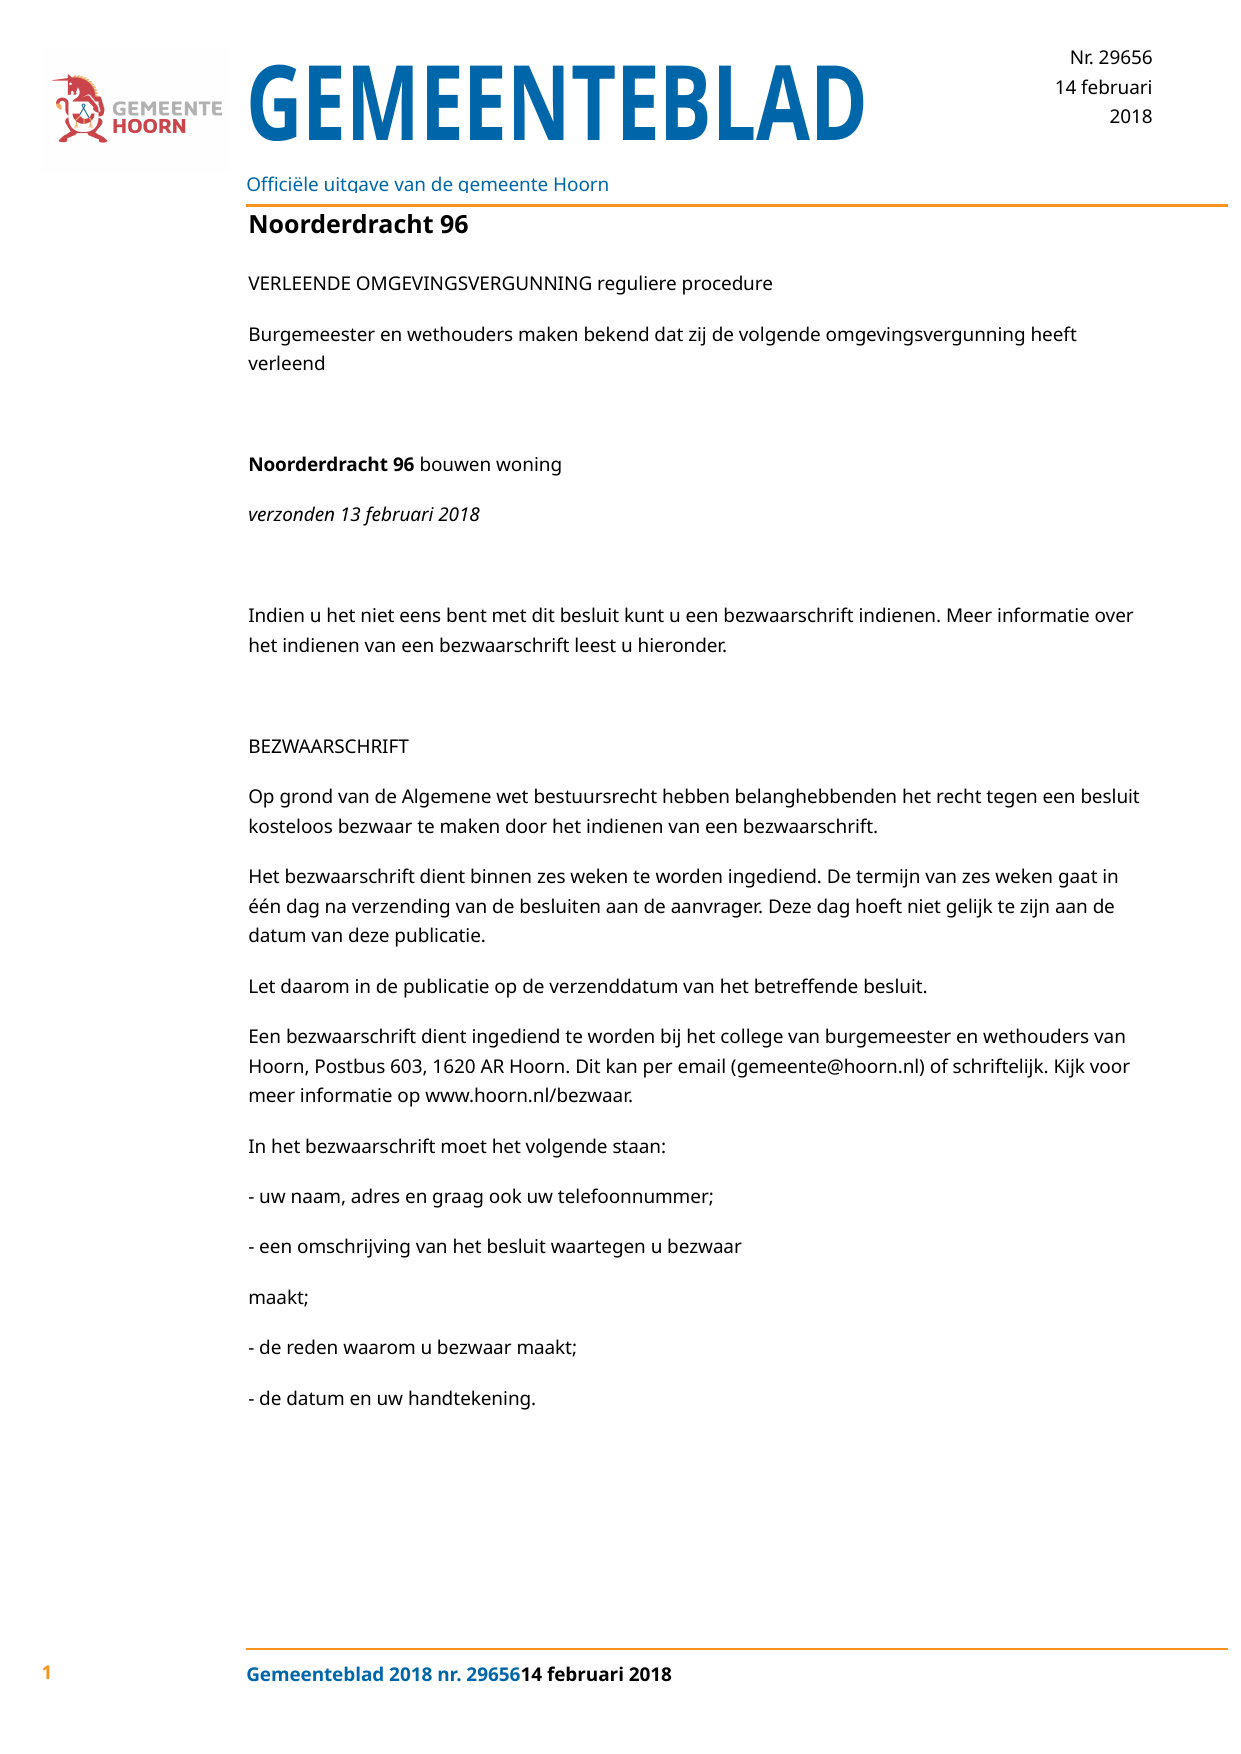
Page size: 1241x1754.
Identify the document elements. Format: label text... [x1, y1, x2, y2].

text Noorderdracht 96 [248, 207, 1152, 241]
text Indien u het niet eens bent met dit besluit kunt u een bezwaarschrift indienen. Meer informatie over het indienen van een bezwaarschrift leest u hieronder. [248, 602, 1152, 658]
text Op grond van de Algemene wet bestuursrecht hebben belanghebbenden het recht tegen een besluit kosteloos bezwaar te maken door het indienen van een bezwaarschrift. [248, 783, 1152, 838]
text Noorderdracht 96 bouwen woning [248, 451, 1152, 477]
text Het bezwaarschrift dient binnen zes weken te worden ingediend. De termijn van zes weken gaat in één dag na verzending van de besluiten aan de aanvrager. Deze dag hoeft niet gelijk te zijn aan de datum van deze publicatie. [248, 863, 1152, 948]
text - de datum en uw handtekening. [248, 1385, 1152, 1411]
text - een omschrijving van het besluit waartegen u bezwaar [248, 1234, 1152, 1259]
text VERLEENDE OMGEVINGSVERGUNNING reguliere procedure [248, 270, 1152, 296]
text Burgemeester en wethouders maken bekend dat zij de volgende omgevingsvergunning heeft verleend [248, 321, 1152, 376]
text verzonden 13 februari 2018 [248, 502, 1152, 527]
text - de reden waarom u bezwaar maakt; [248, 1334, 1152, 1360]
text Let daarom in de publicatie op de verzenddatum van het betreffende besluit. [248, 973, 1152, 998]
text In het bezwaarschrift moet het volgende staan: [248, 1133, 1152, 1158]
picture [41, 47, 231, 172]
text BEZWAARSCHRIFT [248, 733, 1152, 758]
text Een bezwaarschrift dient ingediend te worden bij het college van burgemeester en wethouders van Hoorn, Postbus 603, 1620 AR Hoorn. Dit kan per email (gemeente@hoorn.nl) of schriftelijk. Kijk voor meer informatie op www.hoorn.nl/bezwaar. [248, 1023, 1152, 1108]
text - uw naam, adres en graag ook uw telefoonnummer; [248, 1183, 1152, 1209]
text maakt; [248, 1284, 1152, 1310]
